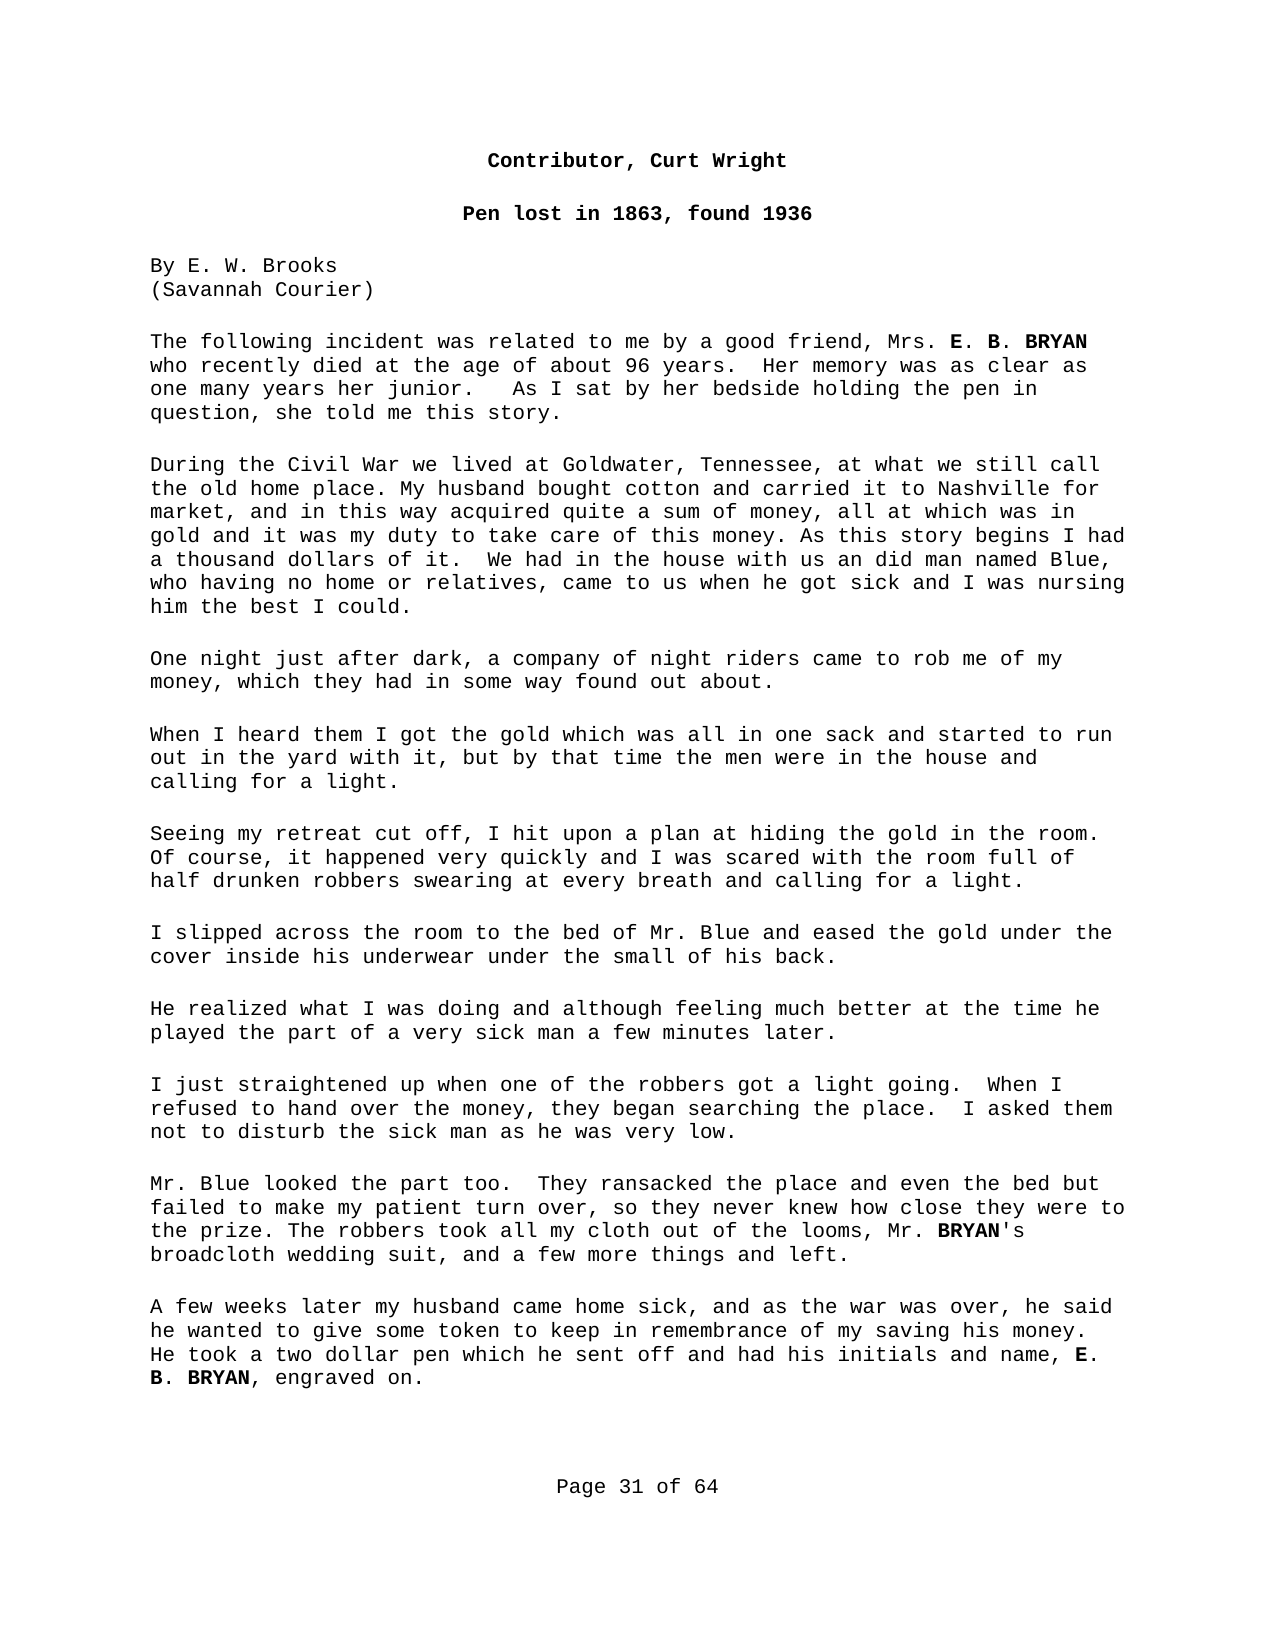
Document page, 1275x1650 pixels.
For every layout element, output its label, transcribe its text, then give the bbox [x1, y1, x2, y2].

text When I heard them I got the gold which was all in one sack and started to run out in the yard with it, but by that time the men were in the house and calling for a light. [150, 724, 1125, 794]
text Mr. Blue looked the part too. They ransacked the place and even the bed but failed to make my patient turn over, so they never knew how close they were to the prize. The robbers took all my cloth out of the looms, Mr. Bryan's broadcloth wedding suit, and a few more things and left. [150, 1173, 1125, 1268]
text Pen lost in 1863, found 1936 [150, 203, 1125, 227]
text One night just after dark, a company of night riders came to rob me of my money, which they had in some way found out about. [150, 648, 1125, 695]
text The following incident was related to me by a good friend, Mrs. E. B. Bryan who recently died at the age of about 96 years. Her memory was as clear as one many years her junior. As I sat by her bedside holding the pen in question, she told me this story. [150, 331, 1125, 426]
text By E. W. Brooks [150, 255, 1125, 279]
text I just straightened up when one of the robbers got a light going. When I refused to hand over the money, they began searching the place. I asked them not to disturb the sick man as he was very low. [150, 1074, 1125, 1145]
text During the Civil War we lived at Goldwater, Tennessee, at what we still call the old home place. My husband bought cotton and carried it to Nashville for market, and in this way acquired quite a sum of money, all at which was in gold and it was my duty to take care of this money. As this story begins I had a thousand dollars of it. We had in the house with us an did man named Blue, who having no home or relatives, came to us when he got sick and I was nursing him the best I could. [150, 454, 1125, 619]
text A few weeks later my husband came home sick, and as the war was over, he said he wanted to give some token to keep in remembrance of my saving his money. He took a two dollar pen which he sent off and had his initials and name, E. B. Bryan, engraved on. [150, 1296, 1125, 1391]
text (Savannah Courier) [150, 279, 1125, 302]
text Seeing my retreat cut off, I hit upon a plan at hiding the gold in the room. Of course, it happened very quickly and I was scared with the room full of half drunken robbers swearing at every breath and calling for a light. [150, 823, 1125, 894]
text I slipped across the room to the bed of Mr. Blue and eased the gold under the cover inside his underwear under the small of his back. [150, 922, 1125, 970]
text He realized what I was doing and although feeling much better at the time he played the part of a very sick man a few minutes later. [150, 998, 1125, 1045]
